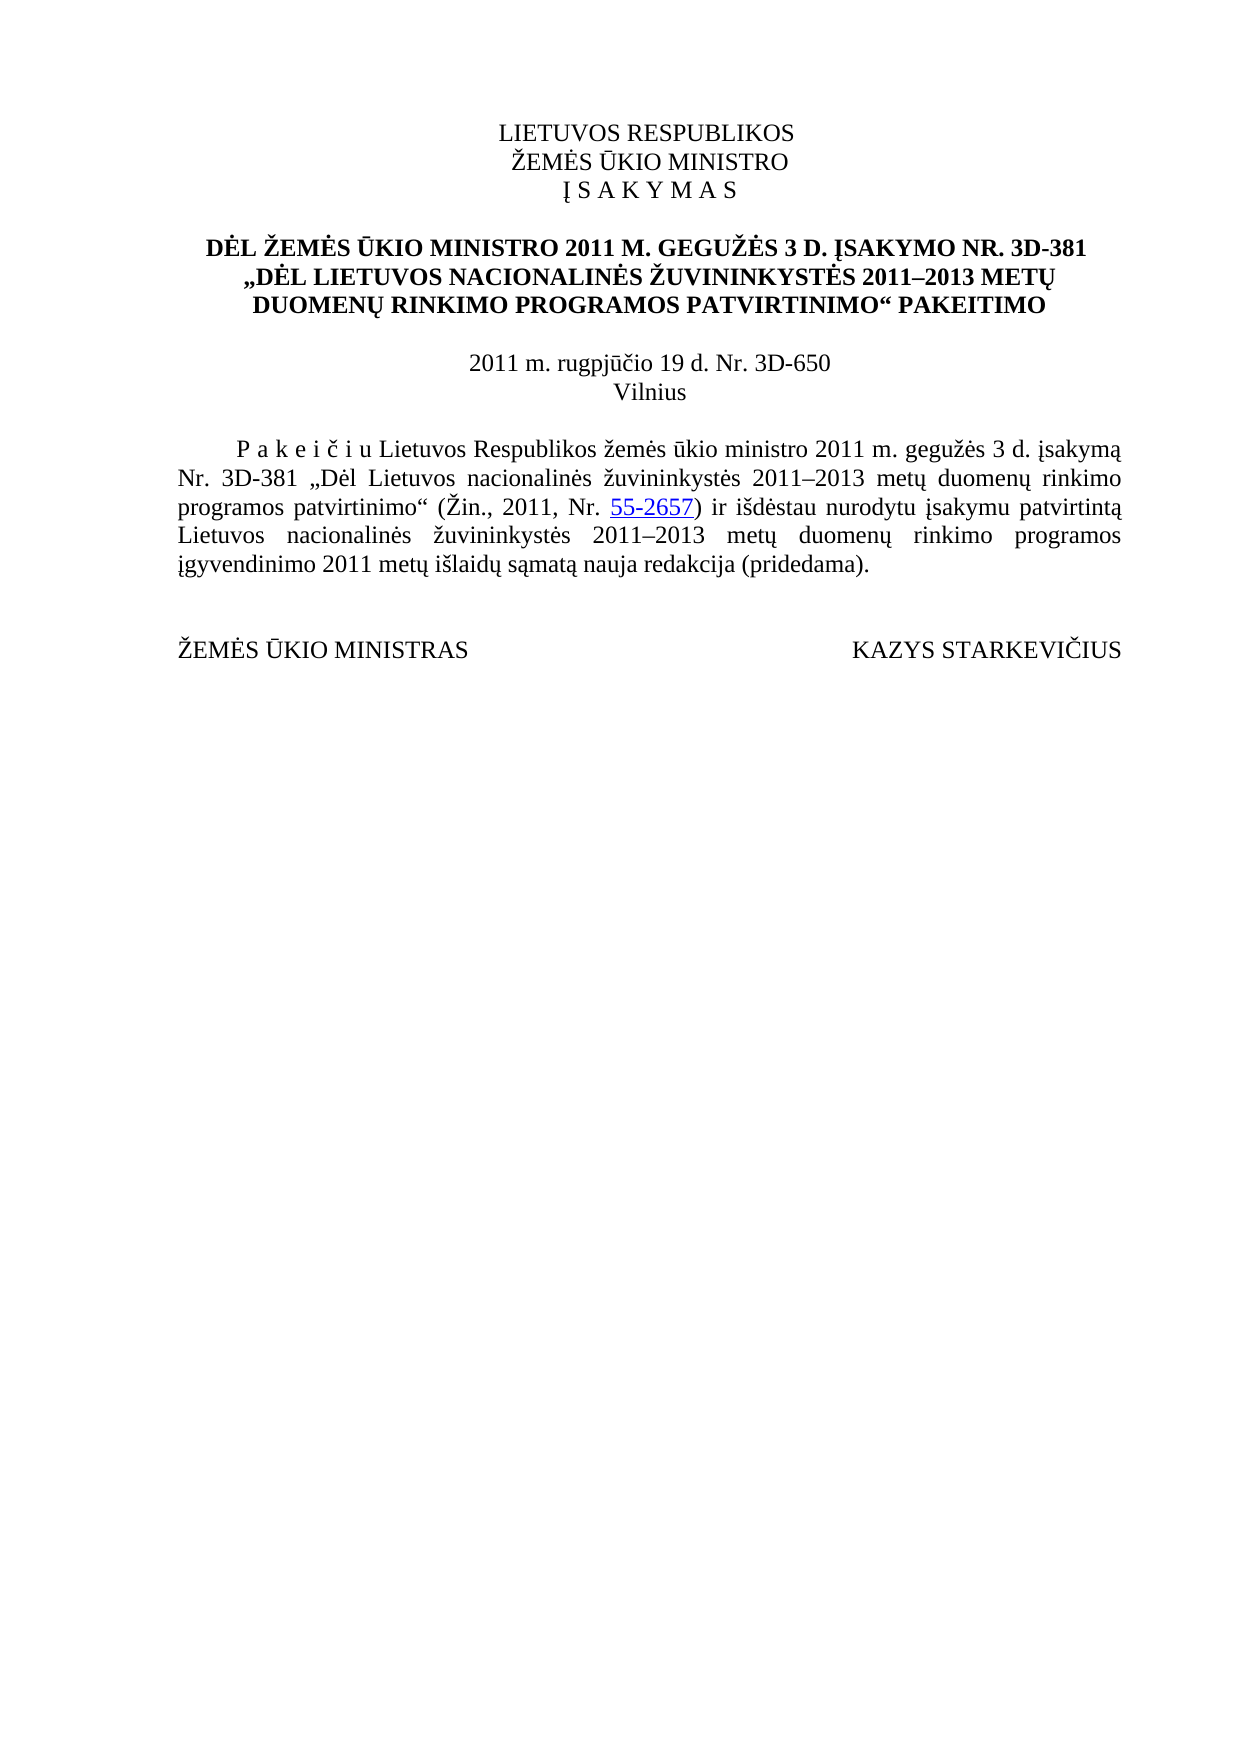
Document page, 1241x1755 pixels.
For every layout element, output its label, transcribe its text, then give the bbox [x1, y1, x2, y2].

text LIETUVOS RESPUBLIKOS [177, 118, 1122, 147]
text P a k e i č i u Lietuvos Respublikos žemės ūkio ministro 2011 m. gegužės 3 d. įsakymą Nr. 3D-381 „Dėl Lietuvos nacionalinės žuvininkystės 2011–2013 metų duomenų rinkimo programos patvirtinimo“ (Žin., 2011, Nr. 55-2657) ir išdėstau nurodytu įsakymu patvirtintą Lietuvos nacionalinės žuvininkystės 2011–2013 metų duomenų rinkimo programos įgyvendinimo 2011 metų išlaidų sąmatą nauja redakcija (pridedama). [177, 434, 1122, 578]
text DĖL ŽEMĖS ŪKIO MINISTRO 2011 M. GEGUŽĖS 3 D. ĮSAKYMO NR. 3D-381 „DĖL LIETUVOS NACIONALINĖS ŽUVININKYSTĖS 2011–2013 METŲ DUOMENŲ RINKIMO PROGRAMOS PATVIRTINIMO“ PAKEITIMO [177, 233, 1122, 319]
text Vilnius [177, 377, 1122, 406]
text Žemės ūkio ministras Kazys Starkevičius [177, 636, 1122, 664]
text Į S A K Y M A S [177, 176, 1122, 204]
text 2011 m. rugpjūčio 19 d. Nr. 3D-650 [177, 348, 1122, 377]
text ŽEMĖS ŪKIO MINISTRO [177, 147, 1122, 176]
